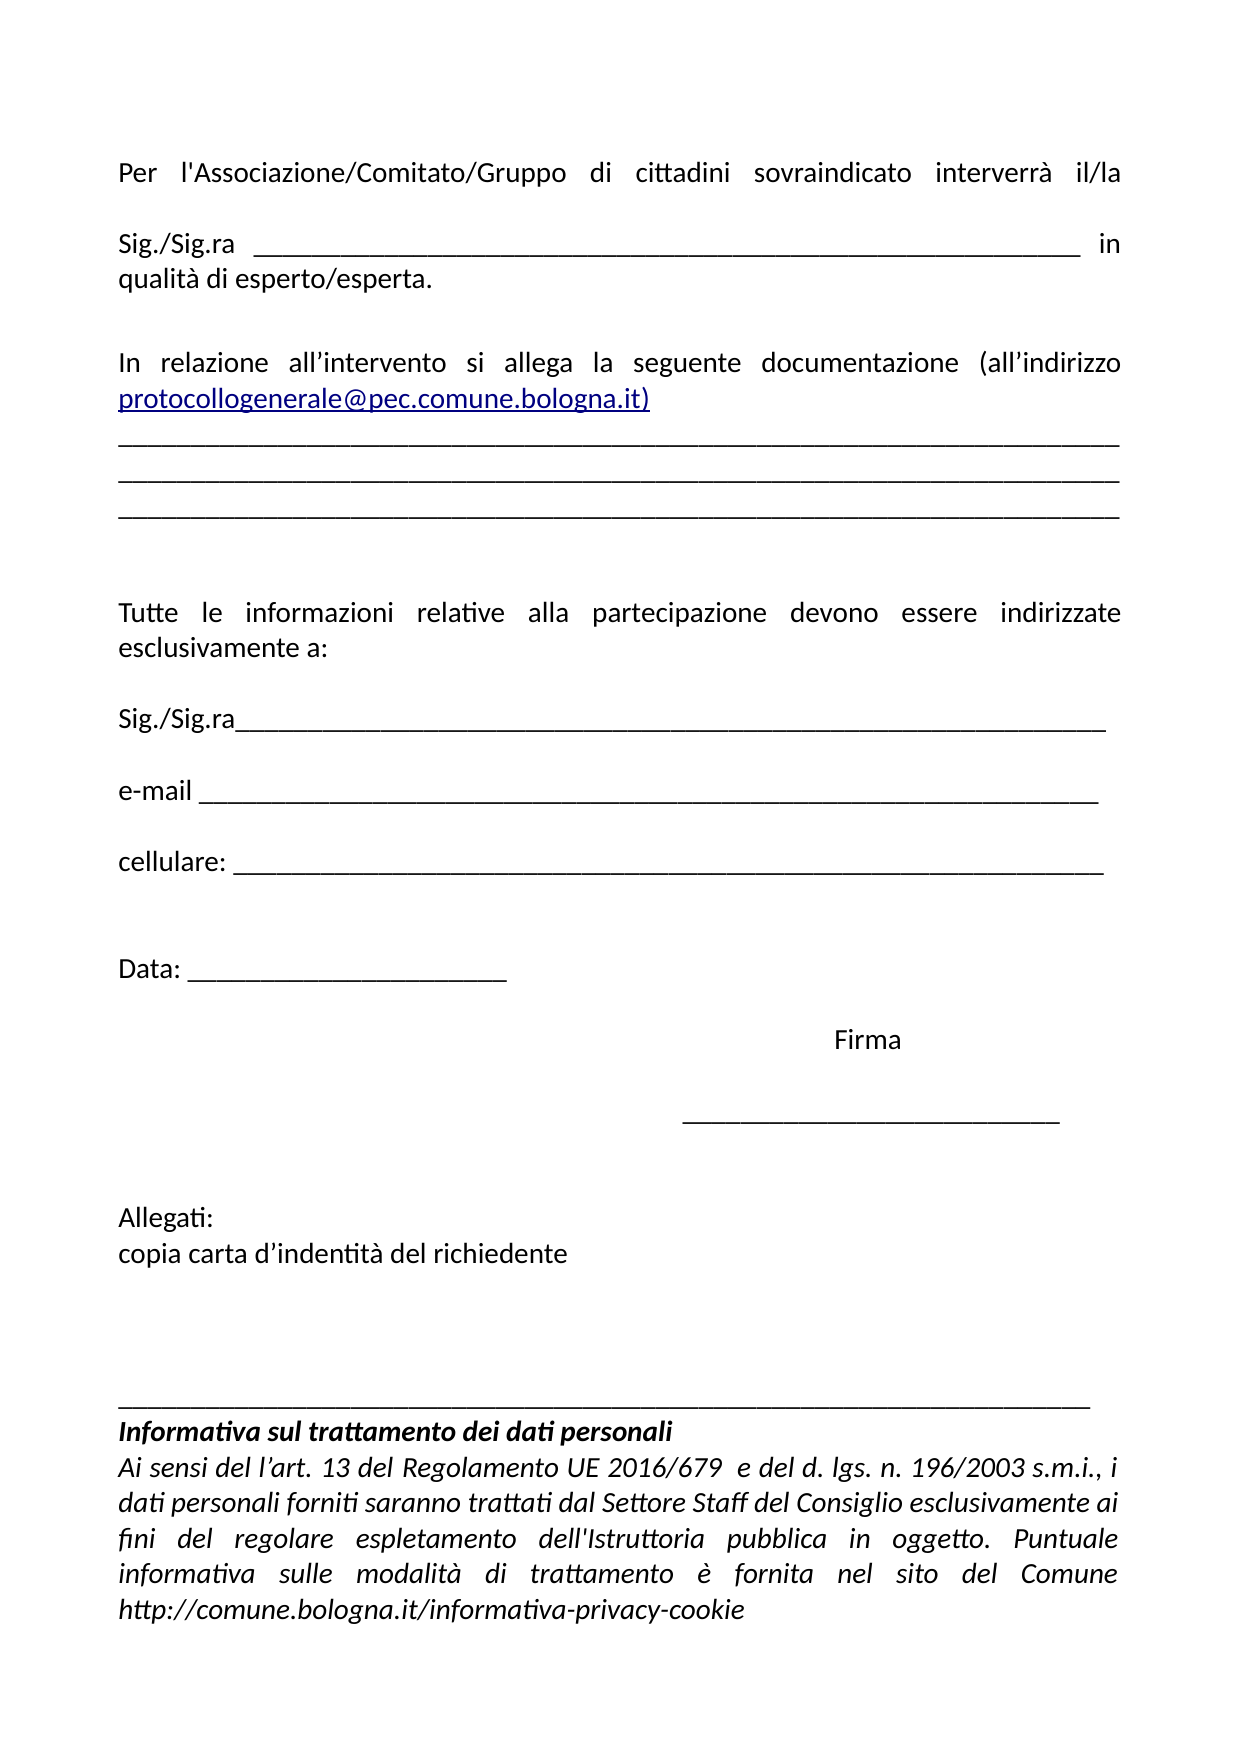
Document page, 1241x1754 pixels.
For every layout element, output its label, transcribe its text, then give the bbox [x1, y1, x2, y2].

text cellulare: ____________________________________________________________ [118, 843, 1122, 879]
text _______________________________________________________________________________________________________________________________________________________________________________________________________________ [118, 416, 1122, 522]
text Ai sensi del l’art. 13 del Regolamento UE 2016/679 e del d. lgs. n. 196/2003 s.m.i., i dati personali forniti saranno trattati dal Settore Staff del Consiglio esclusivamente ai fini del regolare espletamento dell'Istruttoria pubblica in oggetto. Puntuale informativa sulle modalità di trattamento è fornita nel sito del Comune http://comune.bologna.it/informativa-privacy-cookie [118, 1449, 1122, 1627]
text Allegati: [118, 1199, 1122, 1235]
text ___________________________________________________________________ [118, 1377, 1122, 1413]
text Informativa sul trattamento dei dati personali [118, 1413, 1122, 1449]
text Tutte le informazioni relative alla partecipazione devono essere indirizzate esclusivamente a: [118, 594, 1122, 665]
text __________________________ [620, 1092, 1122, 1128]
text copia carta d’indentità del richiedente [118, 1235, 1122, 1271]
text Per l'Associazione/Comitato/Gruppo di cittadini sovraindicato interverrà il/la Sig./Sig.ra _________________________________________________________ in qualità di esperto/esperta. [118, 154, 1122, 296]
text In relazione all’intervento si allega la seguente documentazione (all’indirizzo protocollogenerale@pec.comune.bologna.it) [118, 344, 1122, 416]
text Data: ______________________ [118, 950, 1122, 986]
text Firma [620, 1021, 1122, 1057]
text e-mail ______________________________________________________________ [118, 772, 1122, 807]
text Sig./Sig.ra____________________________________________________________ [118, 701, 1122, 736]
